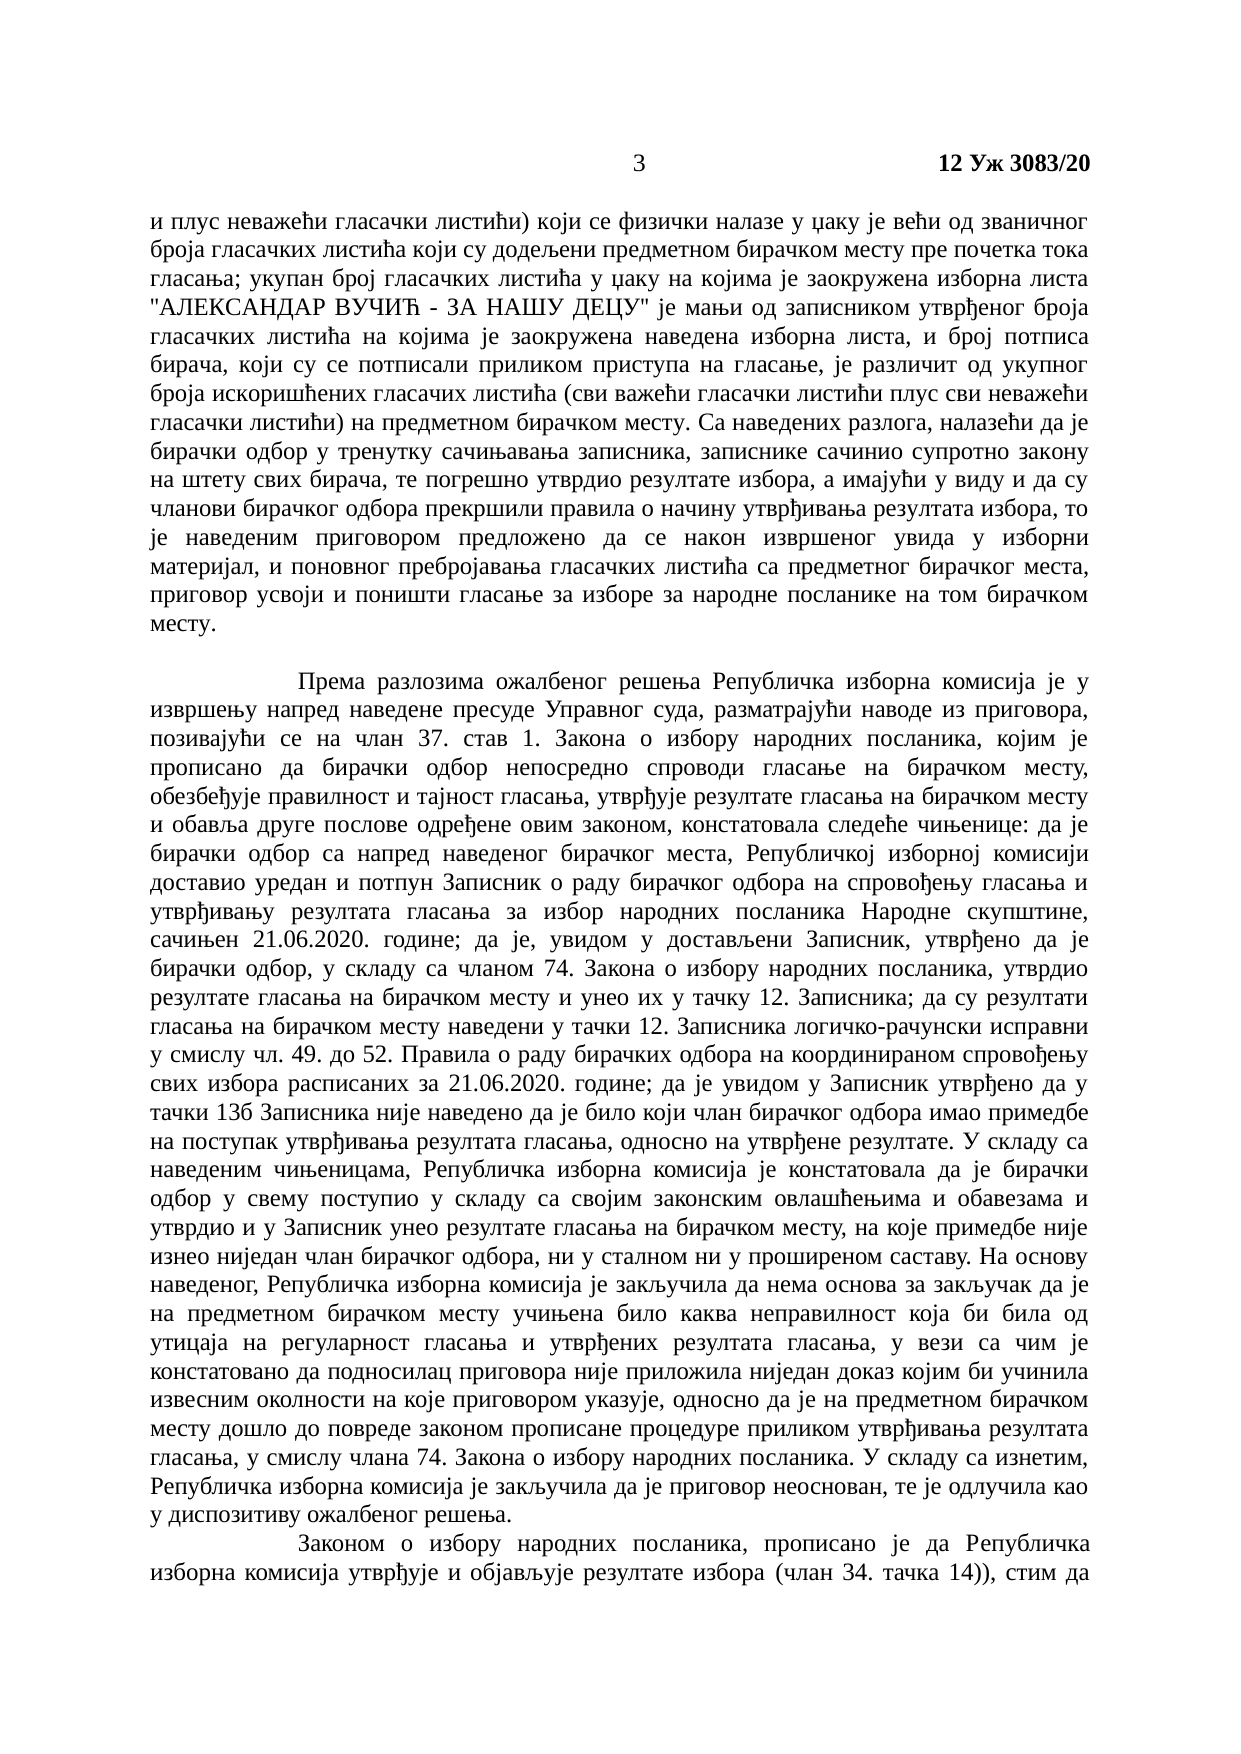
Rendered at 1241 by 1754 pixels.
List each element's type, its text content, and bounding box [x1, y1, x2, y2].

text Законом о избору народних посланика, прописано је да Републичка изборна комисија утврђује и објављује резултате избора (члан 34. тачка 14)), стим да [150, 1528, 1090, 1586]
text Према разлозима ожалбеног решења Републичка изборна комисија је у извршењу напред наведене пресуде Управног суда, разматрајући наводе из приговора, позивајући се на члан 37. став 1. Закона о избору народних посланика, којим је прописано да бирачки одбор непосредно спроводи гласање на бирачком месту, обезбеђује правилност и тајност гласања, утврђује резултате гласања на бирачком месту и обавља друге послове одређене овим законом, констатовала следеће чињенице: да је бирачки одбор са напред наведеног бирачког места, Републичкој изборној комисији доставио уредан и потпун Записник о раду бирачког одбора на спровођењу гласања и утврђивању резултата гласања за избор народних посланика Народне скупштине, сачињен 21.06.2020. године; да је, увидом у достављени Записник, утврђено да је бирачки одбор, у складу са чланом 74. Закона о избору народних посланика, утврдио резултате гласања на бирачком месту и унео их у тачку 12. Записника; да су резултати гласања на бирачком месту наведени у тачки 12. Записника логичко-рачунски исправни у смислу чл. 49. до 52. Правила о раду бирачких одбора на координираном спровођењу свих избора расписаних за 21.06.2020. године; да је увидом у Записник утврђено да у тачки 13б Записника није наведено да је било који члан бирачког одбора имао примедбе на поступак утврђивања резултата гласања, односно на утврђене резултате. У складу са наведеним чињеницама, Републичка изборна комисија је констатовала да је бирачки одбор у свему поступио у складу са својим законским овлашћењима и обавезама и утврдио и у Записник унео резултате гласања на бирачком месту, на које примедбе није изнео ниједан члан бирачког одбора, ни у сталном ни у проширеном саставу. На основу наведеног, Републичка изборна комисија је закључила да нема основа за закључак да је на предметном бирачком месту учињена било каква неправилност која би била од утицаја на регуларност гласања и утврђених резултата гласања, у вези са чим је констатовано да подносилац приговора није приложила ниједан доказ којим би учинила извесним околности на које приговором указује, односно да је на предметном бирачком месту дошло до повреде законом прописане процедуре приликом утврђивања резултата гласања, у смислу члана 74. Закона о избору народних посланика. У складу са изнетим, Републичка изборна комисија је закључила да је приговор неоснован, те је одлучила као у диспозитиву ожалбеног решења. [150, 666, 1090, 1528]
text и плус неважећи гласачки листићи) који се физички налазе у џаку је већи од званичног броја гласачких листића који су додељени предметном бирачком месту пре почетка тока гласања; укупан број гласачких листића у џаку на којима је заокружена изборна листа ''АЛЕКСАНДАР ВУЧИЋ - ЗА НАШУ ДЕЦУ'' је мањи од записником утврђеног броја гласачких листића на којима је заокружена наведена изборна листа, и број потписа бирача, који су се потписали приликом приступа на гласање, је различит од укупног броја искоришћених гласачих листића (сви важећи гласачки листићи плус сви неважећи гласачки листићи) на предметном бирачком месту. Са наведених разлога, налазећи да је бирачки одбор у тренутку сачињавања записника, записнике сачинио супротно закону на штету свих бирача, те погрешно утврдио резултате избора, а имајући у виду и да су чланови бирачког одбора прекршили правила о начину утврђивања резултата избора, то је наведеним приговором предложено да се након извршеног увида у изборни материјал, и поновног пребројавања гласачких листића са предметног бирачког места, приговор усвоји и поништи гласање за изборе за народне посланике на том бирачком месту. [150, 206, 1090, 637]
